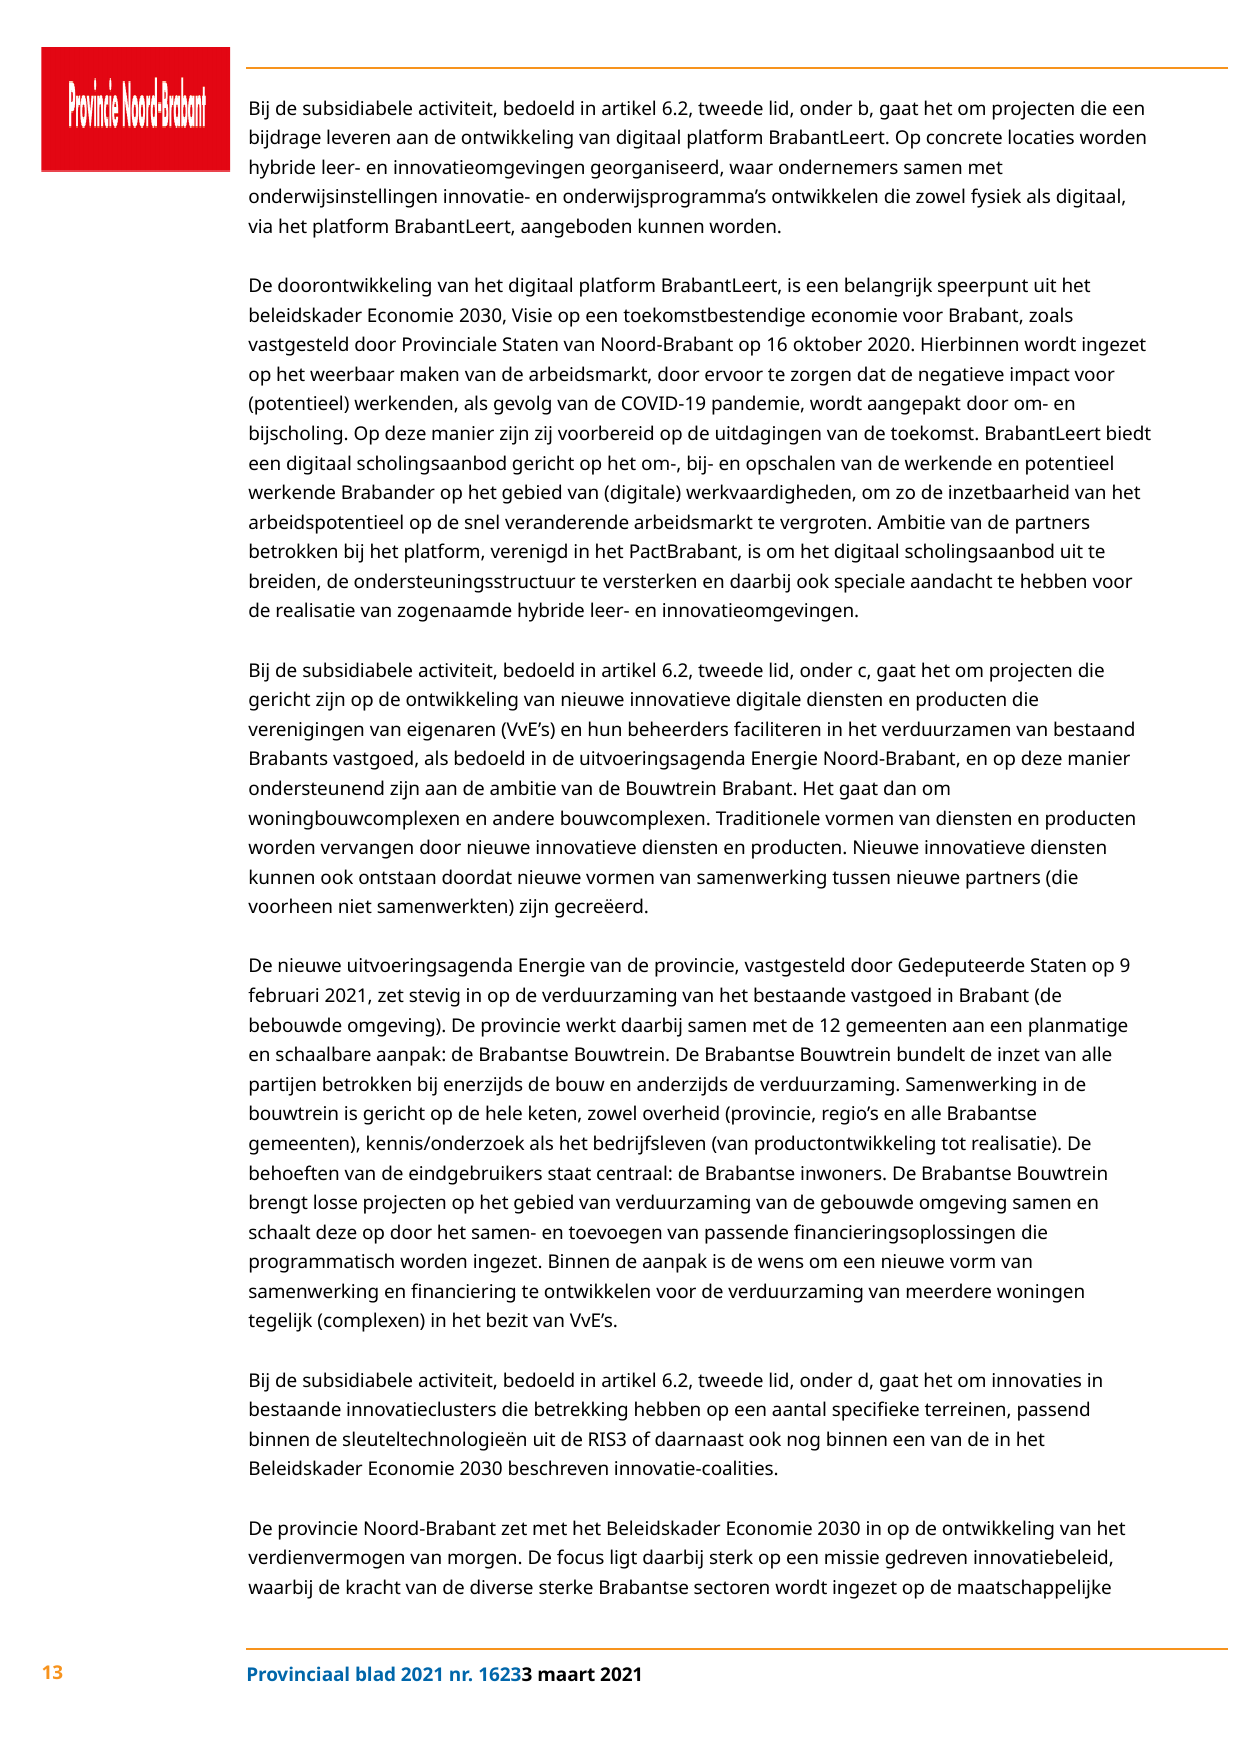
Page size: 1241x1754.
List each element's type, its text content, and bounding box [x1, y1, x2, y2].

text Bij de subsidiabele activiteit, bedoeld in artikel 6.2, tweede lid, onder d, gaat het om innovaties in bestaande innovatieclusters die betrekking hebben op een aantal specifieke terreinen, passend binnen de sleuteltechnologieën uit de RIS3 of daarnaast ook nog binnen een van de in het Beleidskader Economie 2030 beschreven innovatie-coalities. [248, 1367, 1152, 1481]
text Bij de subsidiabele activiteit, bedoeld in artikel 6.2, tweede lid, onder b, gaat het om projecten die een bijdrage leveren aan de ontwikkeling van digitaal platform BrabantLeert. Op concrete locaties worden hybride leer- en innovatieomgevingen georganiseerd, waar ondernemers samen met onderwijsinstellingen innovatie- en onderwijsprogramma’s ontwikkelen die zowel fysiek als digitaal, via het platform BrabantLeert, aangeboden kunnen worden. [248, 95, 1152, 239]
text Bij de subsidiabele activiteit, bedoeld in artikel 6.2, tweede lid, onder c, gaat het om projecten die gericht zijn op de ontwikkeling van nieuwe innovatieve digitale diensten en producten die verenigingen van eigenaren (VvE’s) en hun beheerders faciliteren in het verduurzamen van bestaand Brabants vastgoed, als bedoeld in de uitvoeringsagenda Energie Noord-Brabant, en op deze manier ondersteunend zijn aan de ambitie van de Bouwtrein Brabant. Het gaat dan om woningbouwcomplexen en andere bouwcomplexen. Traditionele vormen van diensten en producten worden vervangen door nieuwe innovatieve diensten en producten. Nieuwe innovatieve diensten kunnen ook ontstaan doordat nieuwe vormen van samenwerking tussen nieuwe partners (die voorheen niet samenwerkten) zijn gecreëerd. [248, 657, 1152, 919]
picture [41, 47, 231, 172]
text De nieuwe uitvoeringsagenda Energie van de provincie, vastgesteld door Gedeputeerde Staten op 9 februari 2021, zet stevig in op de verduurzaming van het bestaande vastgoed in Brabant (de bebouwde omgeving). De provincie werkt daarbij samen met de 12 gemeenten aan een planmatige en schaalbare aanpak: de Brabantse Bouwtrein. De Brabantse Bouwtrein bundelt de inzet van alle partijen betrokken bij enerzijds de bouw en anderzijds de verduurzaming. Samenwerking in de bouwtrein is gericht op de hele keten, zowel overheid (provincie, regio’s en alle Brabantse gemeenten), kennis/onderzoek als het bedrijfsleven (van productontwikkeling tot realisatie). De behoeften van de eindgebruikers staat centraal: de Brabantse inwoners. De Brabantse Bouwtrein brengt losse projecten op het gebied van verduurzaming van de gebouwde omgeving samen en schaalt deze op door het samen- en toevoegen van passende financieringsoplossingen die programmatisch worden ingezet. Binnen de aanpak is de wens om een nieuwe vorm van samenwerking en financiering te ontwikkelen voor de verduurzaming van meerdere woningen tegelijk (complexen) in het bezit van VvE’s. [248, 953, 1152, 1333]
text De doorontwikkeling van het digitaal platform BrabantLeert, is een belangrijk speerpunt uit het beleidskader Economie 2030, Visie op een toekomstbestendige economie voor Brabant, zoals vastgesteld door Provinciale Staten van Noord-Brabant op 16 oktober 2020. Hierbinnen wordt ingezet op het weerbaar maken van de arbeidsmarkt, door ervoor te zorgen dat de negatieve impact voor (potentieel) werkenden, als gevolg van de COVID-19 pandemie, wordt aangepakt door om- en bijscholing. Op deze manier zijn zij voorbereid op de uitdagingen van de toekomst. BrabantLeert biedt een digitaal scholingsaanbod gericht op het om-, bij- en opschalen van de werkende en potentieel werkende Brabander op het gebied van (digitale) werkvaardigheden, om zo de inzetbaarheid van het arbeidspotentieel op de snel veranderende arbeidsmarkt te vergroten. Ambitie van de partners betrokken bij het platform, verenigd in het PactBrabant, is om het digitaal scholingsaanbod uit te breiden, de ondersteuningsstructuur te versterken en daarbij ook speciale aandacht te hebben voor de realisatie van zogenaamde hybride leer- en innovatieomgevingen. [248, 272, 1152, 623]
text De provincie Noord-Brabant zet met het Beleidskader Economie 2030 in op de ontwikkeling van het verdienvermogen van morgen. De focus ligt daarbij sterk op een missie gedreven innovatiebeleid, waarbij de kracht van de diverse sterke Brabantse sectoren wordt ingezet op de maatschappelijke [248, 1515, 1152, 1600]
